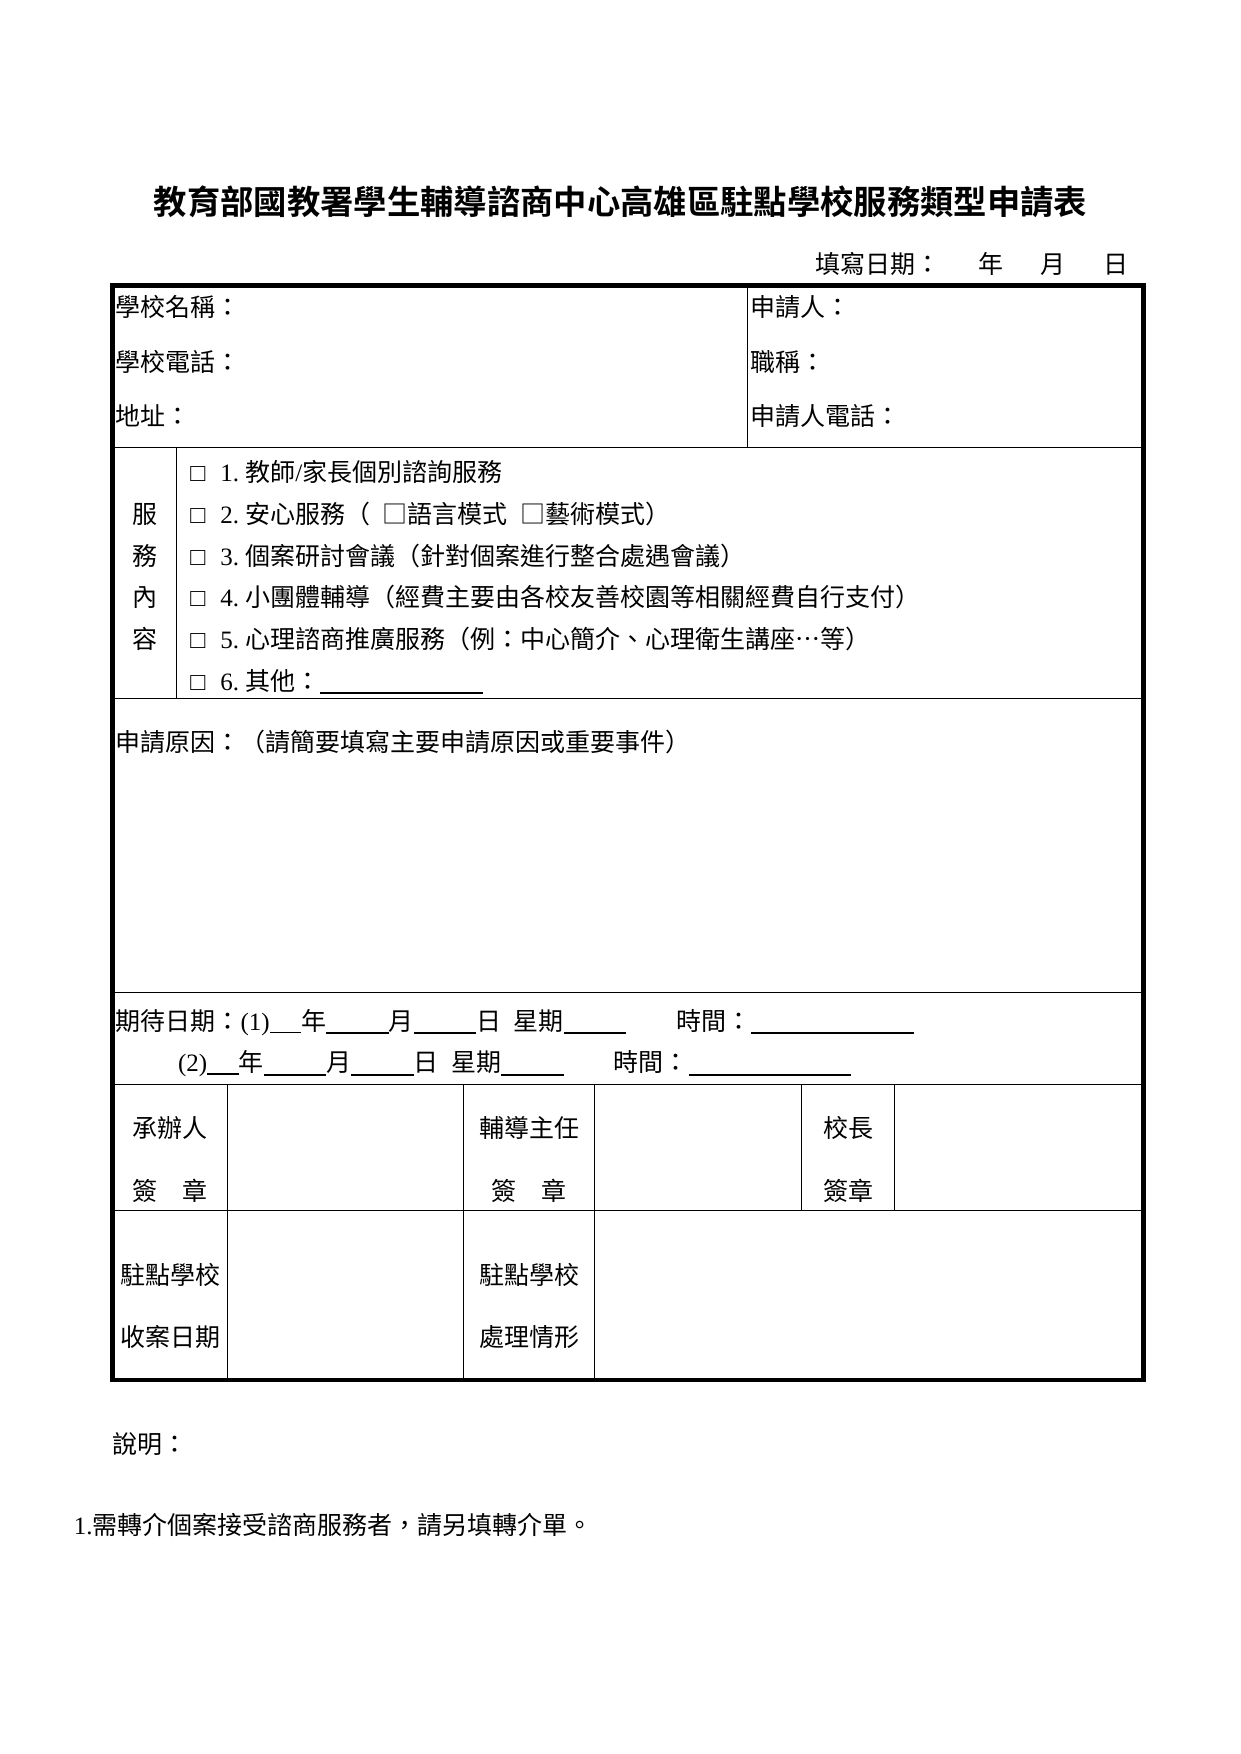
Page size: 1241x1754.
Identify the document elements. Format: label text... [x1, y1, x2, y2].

table_cell 駐點學校收案日期 [115, 1211, 227, 1377]
table_cell 校長 簽章 [802, 1085, 894, 1210]
table_cell 輔導主任 簽 章 [464, 1085, 594, 1210]
table_cell [228, 1211, 463, 1377]
table_cell [595, 1085, 801, 1210]
table_header 申請人： 職稱： 申請人電話： [748, 288, 1141, 447]
table_cell 服 務 內 容 [115, 448, 176, 698]
table_cell 承辦人 簽 章 [115, 1085, 227, 1210]
table_cell 申請原因：（請簡要填寫主要申請原因或重要事件） [115, 699, 1141, 992]
table_cell 期待日期：(1) 年 月 日 星期 時間： (2) 年 月 日 星期 時間： [115, 993, 1141, 1084]
table_cell [895, 1085, 1141, 1210]
table_cell □ 1. 教師/家長個別諮詢服務 □ 2. 安心服務（ □語言模式 □藝術模式） □ 3. 個案研討會議（針對個案進行整合處遇會議） □ 4. 小團體輔導（經費主要由各校友善校園等相關經費自行支付） □ 5. 心理諮商推廣服務（例：中心簡介、心理衛生講座…等） □ 6. 其他： [177, 448, 1141, 698]
text 說明： [112, 1401, 1128, 1463]
text 填寫日期： 年 月 日 [112, 221, 1128, 283]
text 教育部國教署學生輔導諮商中心高雄區駐點學校服務類型申請表 [112, 158, 1128, 221]
table_cell 駐點學校 處理情形 [464, 1211, 594, 1377]
text 1.需轉介個案接受諮商服務者，請另填轉介單。 [73, 1482, 1128, 1545]
table_cell [595, 1211, 1141, 1377]
table_header 學校名稱： 學校電話： 地址： [115, 288, 747, 447]
table_cell [228, 1085, 463, 1210]
